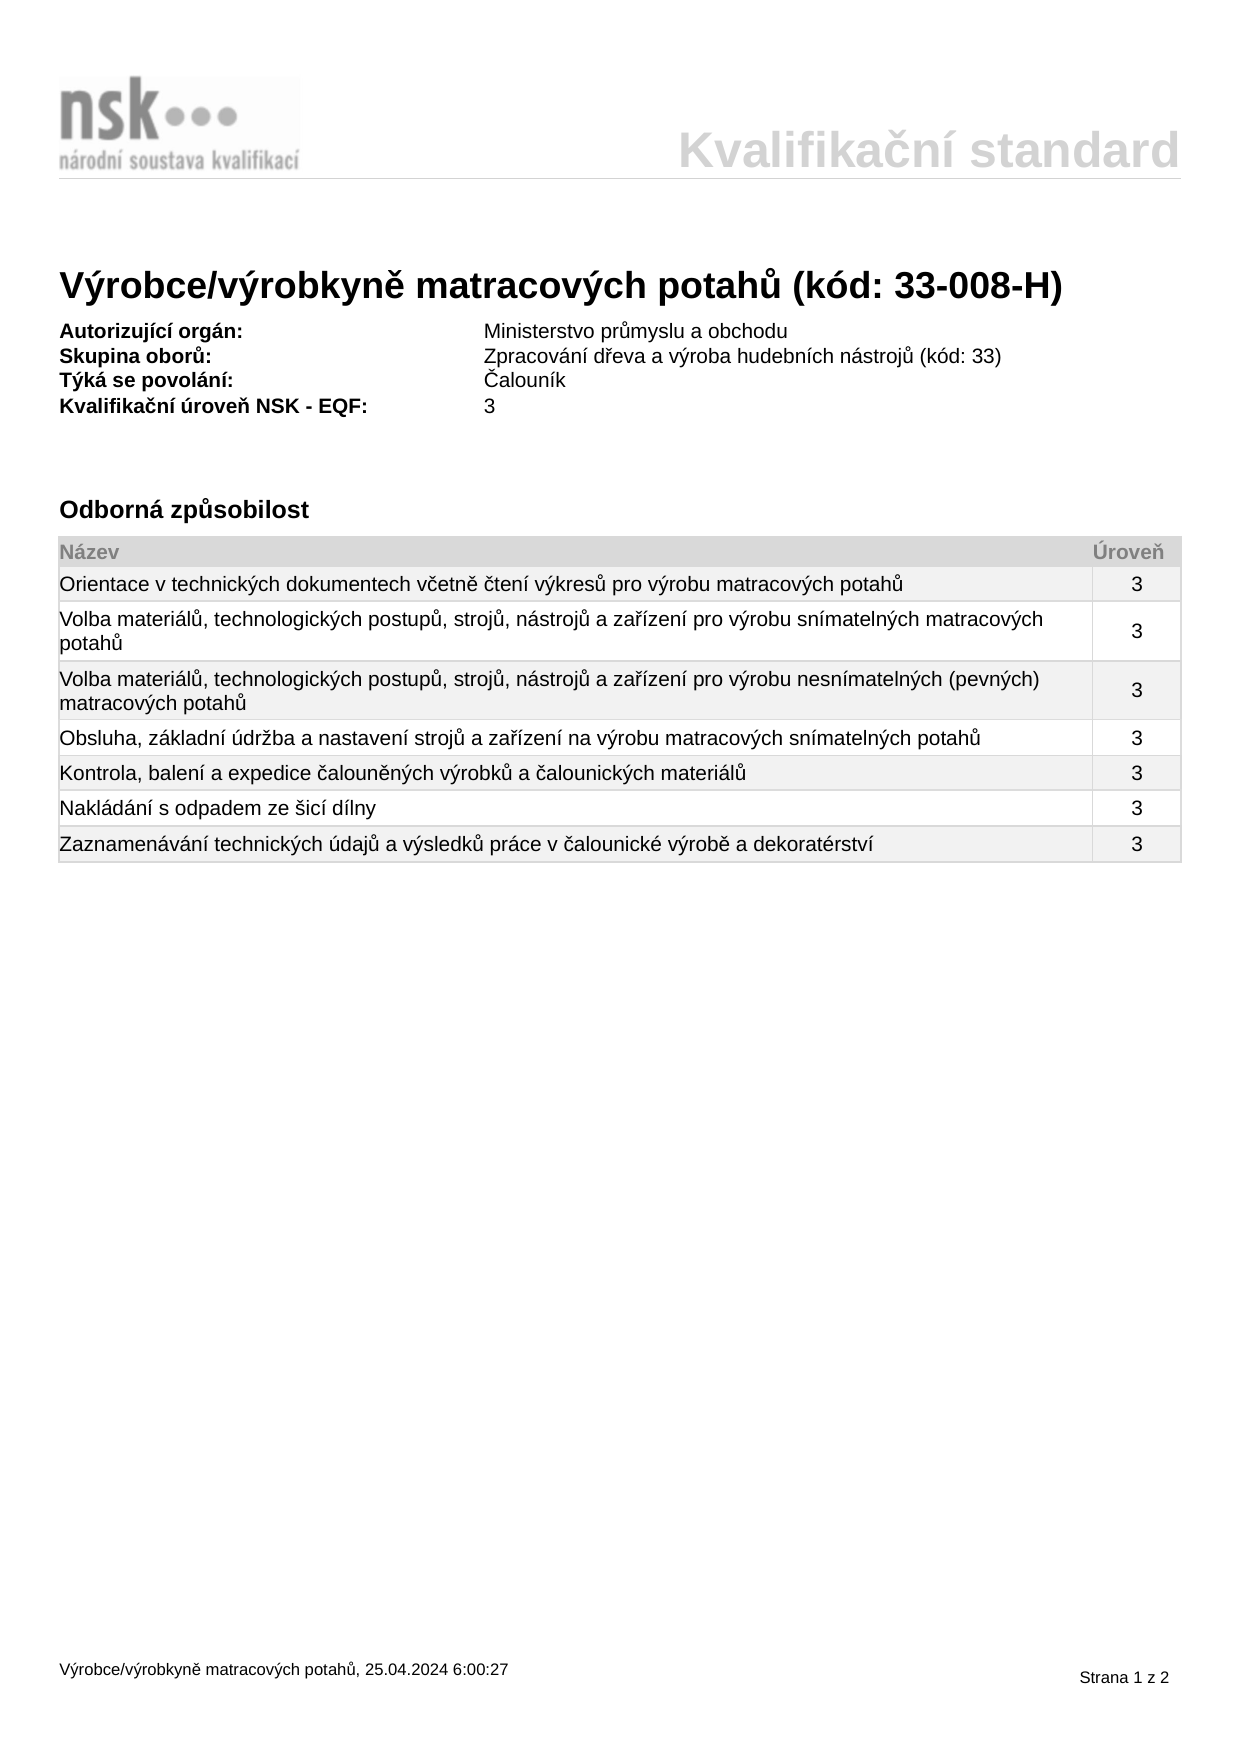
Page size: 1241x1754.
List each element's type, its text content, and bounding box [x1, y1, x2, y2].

table_cell Výrobce/výrobkyně matracových potahů (kód: 33-008-H) [59, 224, 1181, 307]
table_cell Autorizující orgán: [59, 319, 483, 343]
table_cell [1169, 1161, 1181, 1410]
table_cell [59, 524, 483, 536]
picture [58, 59, 621, 172]
table_cell [1093, 524, 1169, 536]
table_cell [626, 307, 862, 319]
table_cell [1169, 863, 1181, 1161]
table_cell 3 [484, 394, 1181, 417]
table_cell [862, 1410, 1093, 1659]
table_cell [1169, 418, 1181, 489]
table_cell Zaznamenávání technických údajů a výsledků práce v čalounické výrobě a dekoratérství [60, 827, 1092, 861]
table_cell [59, 172, 483, 178]
table_cell 3 [1093, 791, 1180, 825]
table_header Kvalifikační standard [626, 59, 1181, 178]
table_cell [862, 1161, 1093, 1410]
table_cell [484, 863, 620, 1161]
table_cell [59, 1410, 483, 1659]
table_cell Zpracování dřeva a výroba hudebních nástrojů (kód: 33) [484, 344, 1181, 368]
table_cell Skupina oborů: [59, 344, 483, 368]
table_cell 3 [1093, 602, 1180, 660]
table_cell 3 [1093, 720, 1180, 755]
table_cell Strana 1 z 2 [862, 1659, 1169, 1695]
table_cell [59, 307, 483, 319]
table_cell Volba materiálů, technologických postupů, strojů, nástrojů a zařízení pro výrobu nesnímatelných (pevných) matracových potahů [60, 662, 1092, 719]
table_cell [1169, 1410, 1181, 1659]
table_cell [59, 418, 483, 489]
table_cell [620, 524, 626, 536]
table_cell [484, 172, 620, 178]
table_cell [620, 1161, 626, 1410]
table_cell [626, 1410, 862, 1659]
table_cell [620, 196, 626, 224]
table_cell [1169, 1659, 1181, 1695]
table_cell [862, 863, 1093, 1161]
table_cell 3 [1093, 827, 1180, 861]
table_cell [862, 307, 1093, 319]
table_cell [626, 863, 862, 1161]
table_cell Úroveň [1093, 537, 1180, 566]
table_cell Ministerstvo průmyslu a obchodu [484, 319, 1181, 344]
table_cell Týká se povolání: [59, 368, 483, 392]
table_cell [1169, 307, 1181, 319]
table_cell [626, 1161, 862, 1410]
table_cell [862, 418, 1093, 489]
table_cell [1093, 196, 1169, 224]
table_cell [626, 524, 862, 536]
table_cell [484, 524, 620, 536]
table_cell Orientace v technických dokumentech včetně čtení výkresů pro výrobu matracových potahů [60, 567, 1092, 600]
table_cell [484, 418, 620, 489]
table_cell [626, 418, 862, 489]
table_cell [1169, 524, 1181, 536]
table_cell Obsluha, základní údržba a nastavení strojů a zařízení na výrobu matracových snímatelných potahů [60, 720, 1092, 755]
table_cell [1093, 307, 1169, 319]
table_cell [1093, 863, 1169, 1161]
table_cell [620, 863, 626, 1161]
table_cell [620, 307, 626, 319]
table_cell [59, 863, 483, 1161]
table_cell Odborná způsobilost [59, 489, 1181, 524]
table_cell Název [60, 537, 1092, 566]
table_cell Kontrola, balení a expedice čalouněných výrobků a čalounických materiálů [60, 756, 1092, 789]
table_cell [59, 196, 483, 224]
table_cell [620, 418, 626, 489]
table_cell Čalouník [484, 368, 1181, 393]
table_cell [1169, 196, 1181, 224]
table_cell [484, 196, 620, 224]
table_cell [484, 307, 620, 319]
table_cell [1093, 418, 1169, 489]
table_cell Kvalifikační úroveň NSK - EQF: [59, 394, 483, 417]
table_cell [484, 1161, 620, 1410]
table_header [621, 59, 626, 172]
table_cell 3 [1093, 662, 1180, 719]
table_cell [862, 196, 1093, 224]
table_cell [862, 524, 1093, 536]
table_cell [59, 1161, 483, 1410]
table_cell 3 [1093, 756, 1180, 789]
table_cell [59, 179, 1181, 196]
table_cell Volba materiálů, technologických postupů, strojů, nástrojů a zařízení pro výrobu snímatelných matracových potahů [60, 602, 1092, 660]
table_cell [626, 196, 862, 224]
table_cell [1093, 1161, 1169, 1410]
table_cell 3 [1093, 567, 1180, 600]
table_cell [620, 1410, 626, 1659]
table_cell Výrobce/výrobkyně matracových potahů, 25.04.2024 6:00:27 [59, 1659, 862, 1695]
table_cell [484, 1410, 620, 1659]
table_cell [1093, 1410, 1169, 1659]
table_cell Nakládání s odpadem ze šicí dílny [60, 791, 1092, 825]
